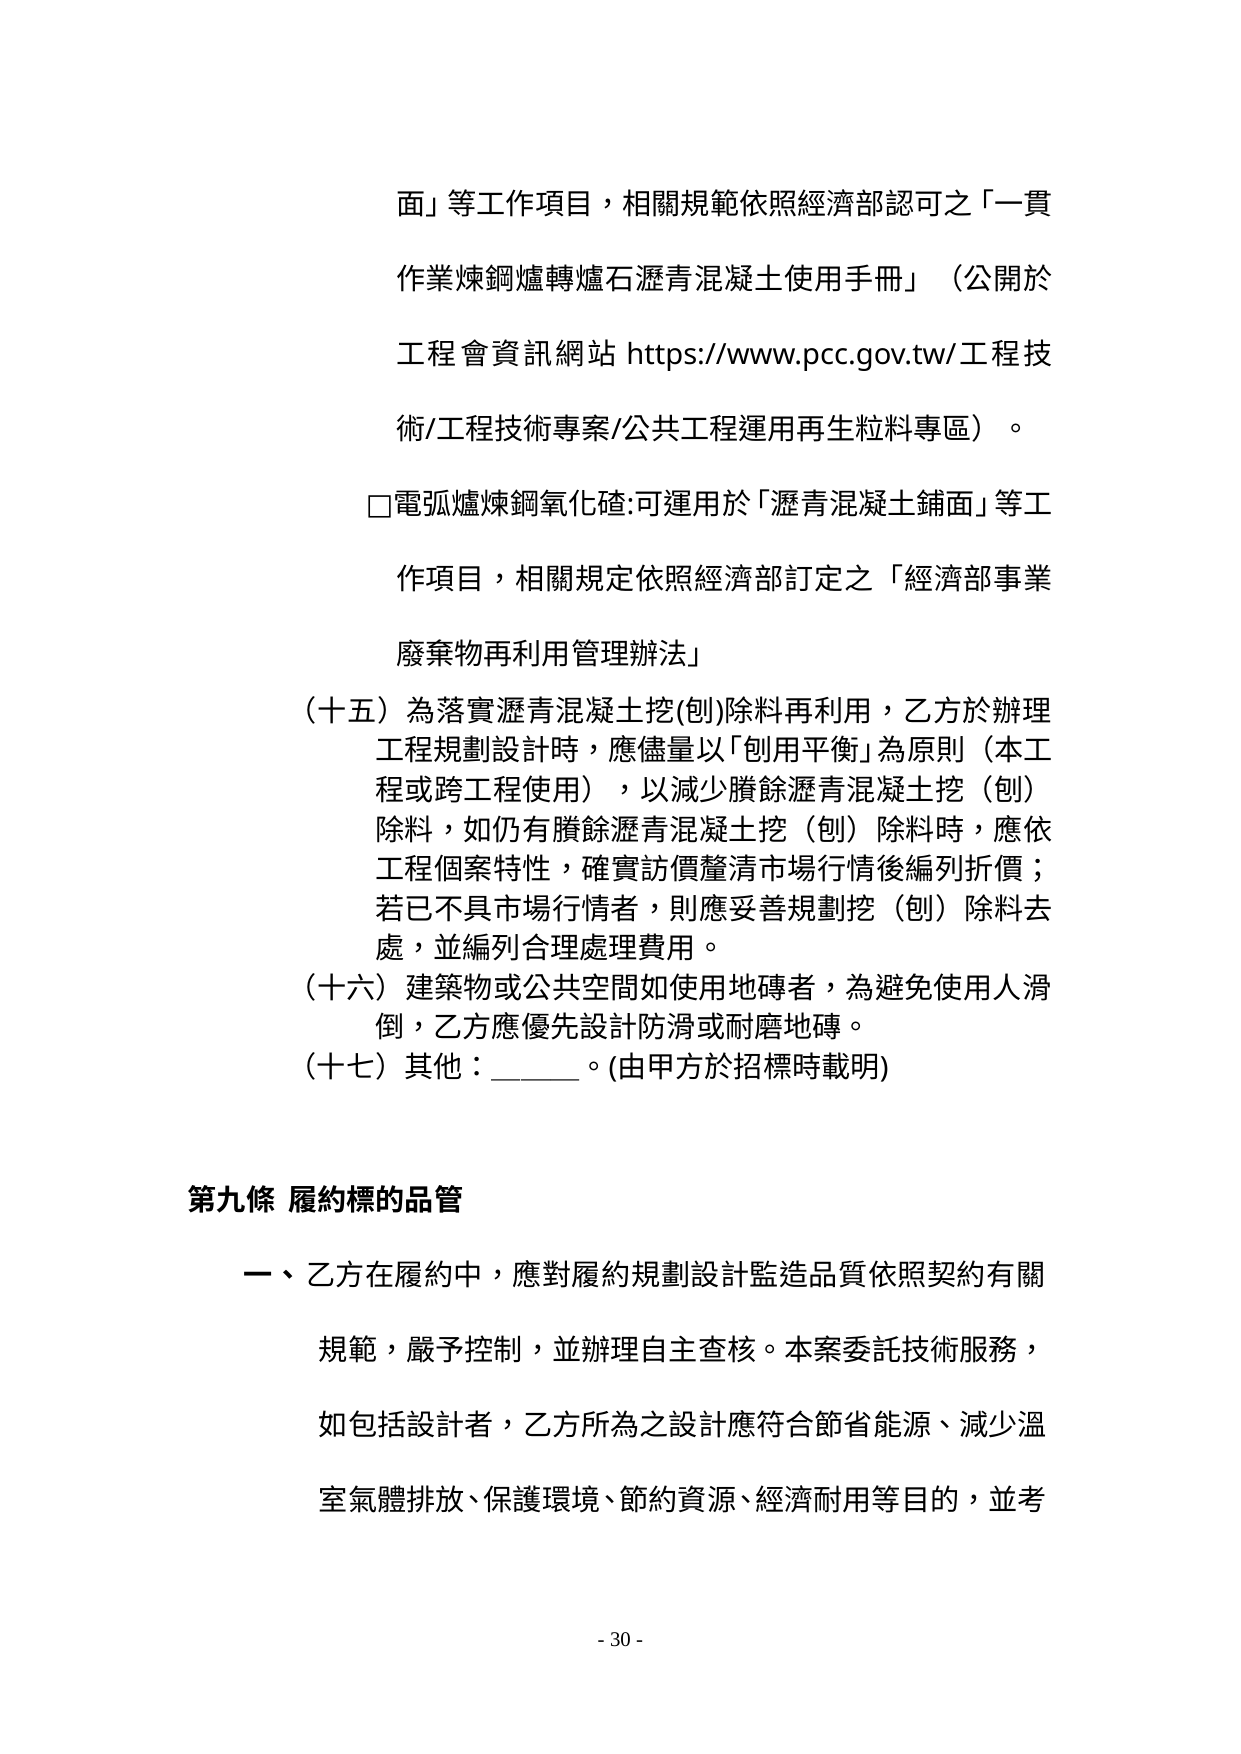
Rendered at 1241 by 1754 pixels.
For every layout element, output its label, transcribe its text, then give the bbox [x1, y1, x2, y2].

text （十七）其他：＿＿＿。(由甲方於招標時載明) [287, 1046, 1053, 1085]
text 第九條 履約標的品管 [187, 1160, 1053, 1235]
text （十六）建築物或公共空間如使用地磚者，為避免使用人滑倒，乙方應優先設計防滑或耐磨地磚。 [287, 967, 1053, 1046]
text 面」等工作項目，相關規範依照經濟部認可之「一貫作業煉鋼爐轉爐石瀝青混凝土使用手冊」（公開於工程會資訊網站https://www.pcc.gov.tw/工程技術/工程技術專案/公共工程運用再生粒料專區）。 [366, 164, 1053, 464]
list 乙方在履約中，應對履約規劃設計監造品質依照契約有關規範，嚴予控制，並辦理自主查核。本案委託技術服務，如包括設計者，乙方所為之設計應符合節省能源、減少溫室氣體排放、保護環境、節約資源、經濟耐用等目的，並考 [244, 1235, 1047, 1535]
text □電弧爐煉鋼氧化碴:可運用於「瀝青混凝土鋪面」等工作項目，相關規定依照經濟部訂定之「經濟部事業廢棄物再利用管理辦法」 [366, 464, 1053, 689]
text （十五）為落實瀝青混凝土挖(刨)除料再利用，乙方於辦理工程規劃設計時，應儘量以「刨用平衡」為原則（本工程或跨工程使用），以減少賸餘瀝青混凝土挖（刨）除料，如仍有賸餘瀝青混凝土挖（刨）除料時，應依工程個案特性，確實訪價釐清市場行情後編列折價；若已不具市場行情者，則應妥善規劃挖（刨）除料去處，並編列合理處理費用。 [287, 689, 1053, 967]
